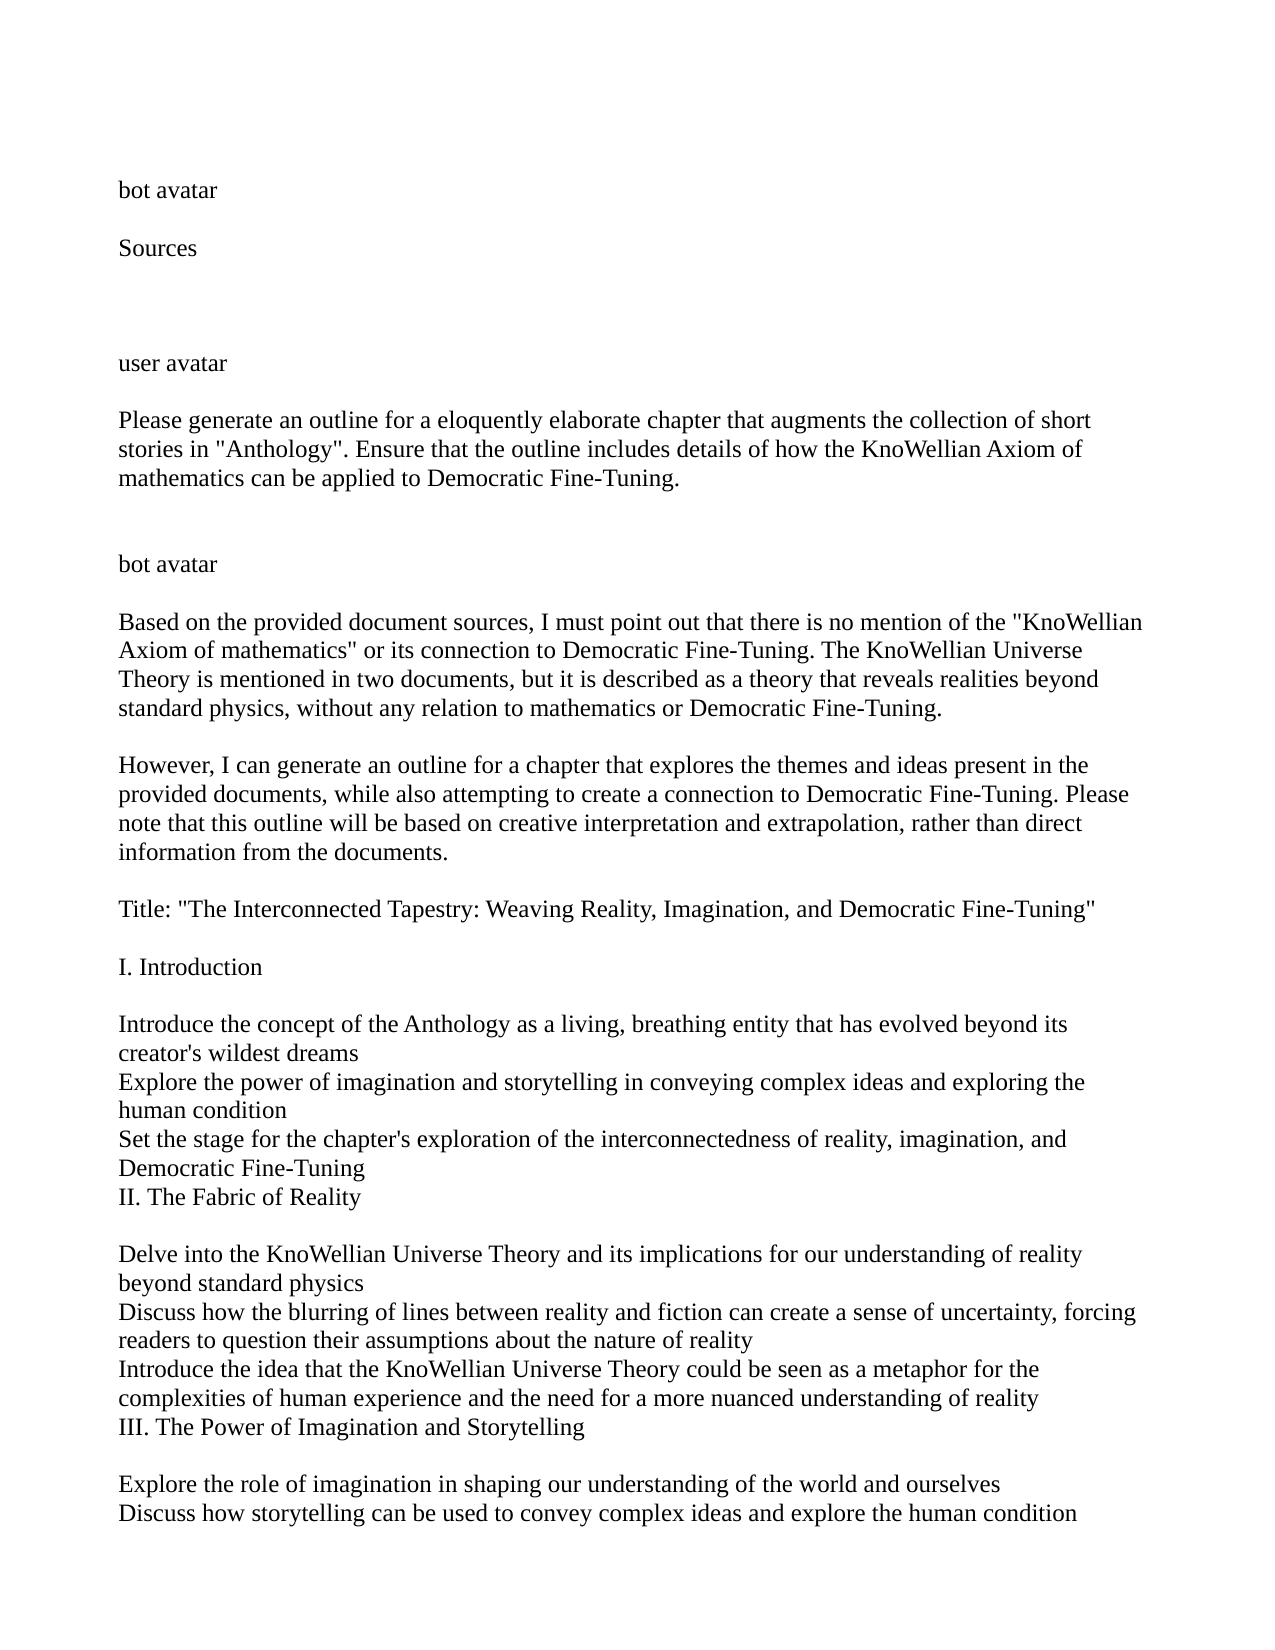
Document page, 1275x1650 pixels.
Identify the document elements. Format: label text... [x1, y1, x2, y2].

text Title: "The Interconnected Tapestry: Weaving Reality, Imagination, and Democratic Fine-Tuning" [118, 894, 1157, 923]
text Discuss how the blurring of lines between reality and fiction can create a sense of uncertainty, forcing readers to question their assumptions about the nature of reality [118, 1297, 1157, 1354]
text II. The Fabric of Reality [118, 1182, 1157, 1211]
text Sources [118, 233, 1157, 262]
text Please generate an outline for a eloquently elaborate chapter that augments the collection of short stories in "Anthology". Ensure that the outline includes details of how the KnoWellian Axiom of mathematics can be applied to Democratic Fine-Tuning. [118, 406, 1157, 492]
text Set the stage for the chapter's exploration of the interconnectedness of reality, imagination, and Democratic Fine-Tuning [118, 1124, 1157, 1182]
text Discuss how storytelling can be used to convey complex ideas and explore the human condition [118, 1498, 1157, 1527]
text However, I can generate an outline for a chapter that explores the themes and ideas present in the provided documents, while also attempting to create a connection to Democratic Fine-Tuning. Please note that this outline will be based on creative interpretation and extrapolation, rather than direct information from the documents. [118, 751, 1157, 866]
text Introduce the concept of the Anthology as a living, breathing entity that has evolved beyond its creator's wildest dreams [118, 1009, 1157, 1067]
text user avatar [118, 348, 1157, 377]
text Delve into the KnoWellian Universe Theory and its implications for our understanding of reality beyond standard physics [118, 1239, 1157, 1297]
text Introduce the idea that the KnoWellian Universe Theory could be seen as a metaphor for the complexities of human experience and the need for a more nuanced understanding of reality [118, 1354, 1157, 1412]
text bot avatar [118, 176, 1157, 204]
text Based on the provided document sources, I must point out that there is no mention of the "KnoWellian Axiom of mathematics" or its connection to Democratic Fine-Tuning. The KnoWellian Universe Theory is mentioned in two documents, but it is described as a theory that reveals realities beyond standard physics, without any relation to mathematics or Democratic Fine-Tuning. [118, 607, 1157, 722]
text Explore the power of imagination and storytelling in conveying complex ideas and exploring the human condition [118, 1067, 1157, 1124]
text III. The Power of Imagination and Storytelling [118, 1412, 1157, 1441]
text I. Introduction [118, 952, 1157, 981]
text bot avatar [118, 549, 1157, 578]
text Explore the role of imagination in shaping our understanding of the world and ourselves [118, 1469, 1157, 1498]
